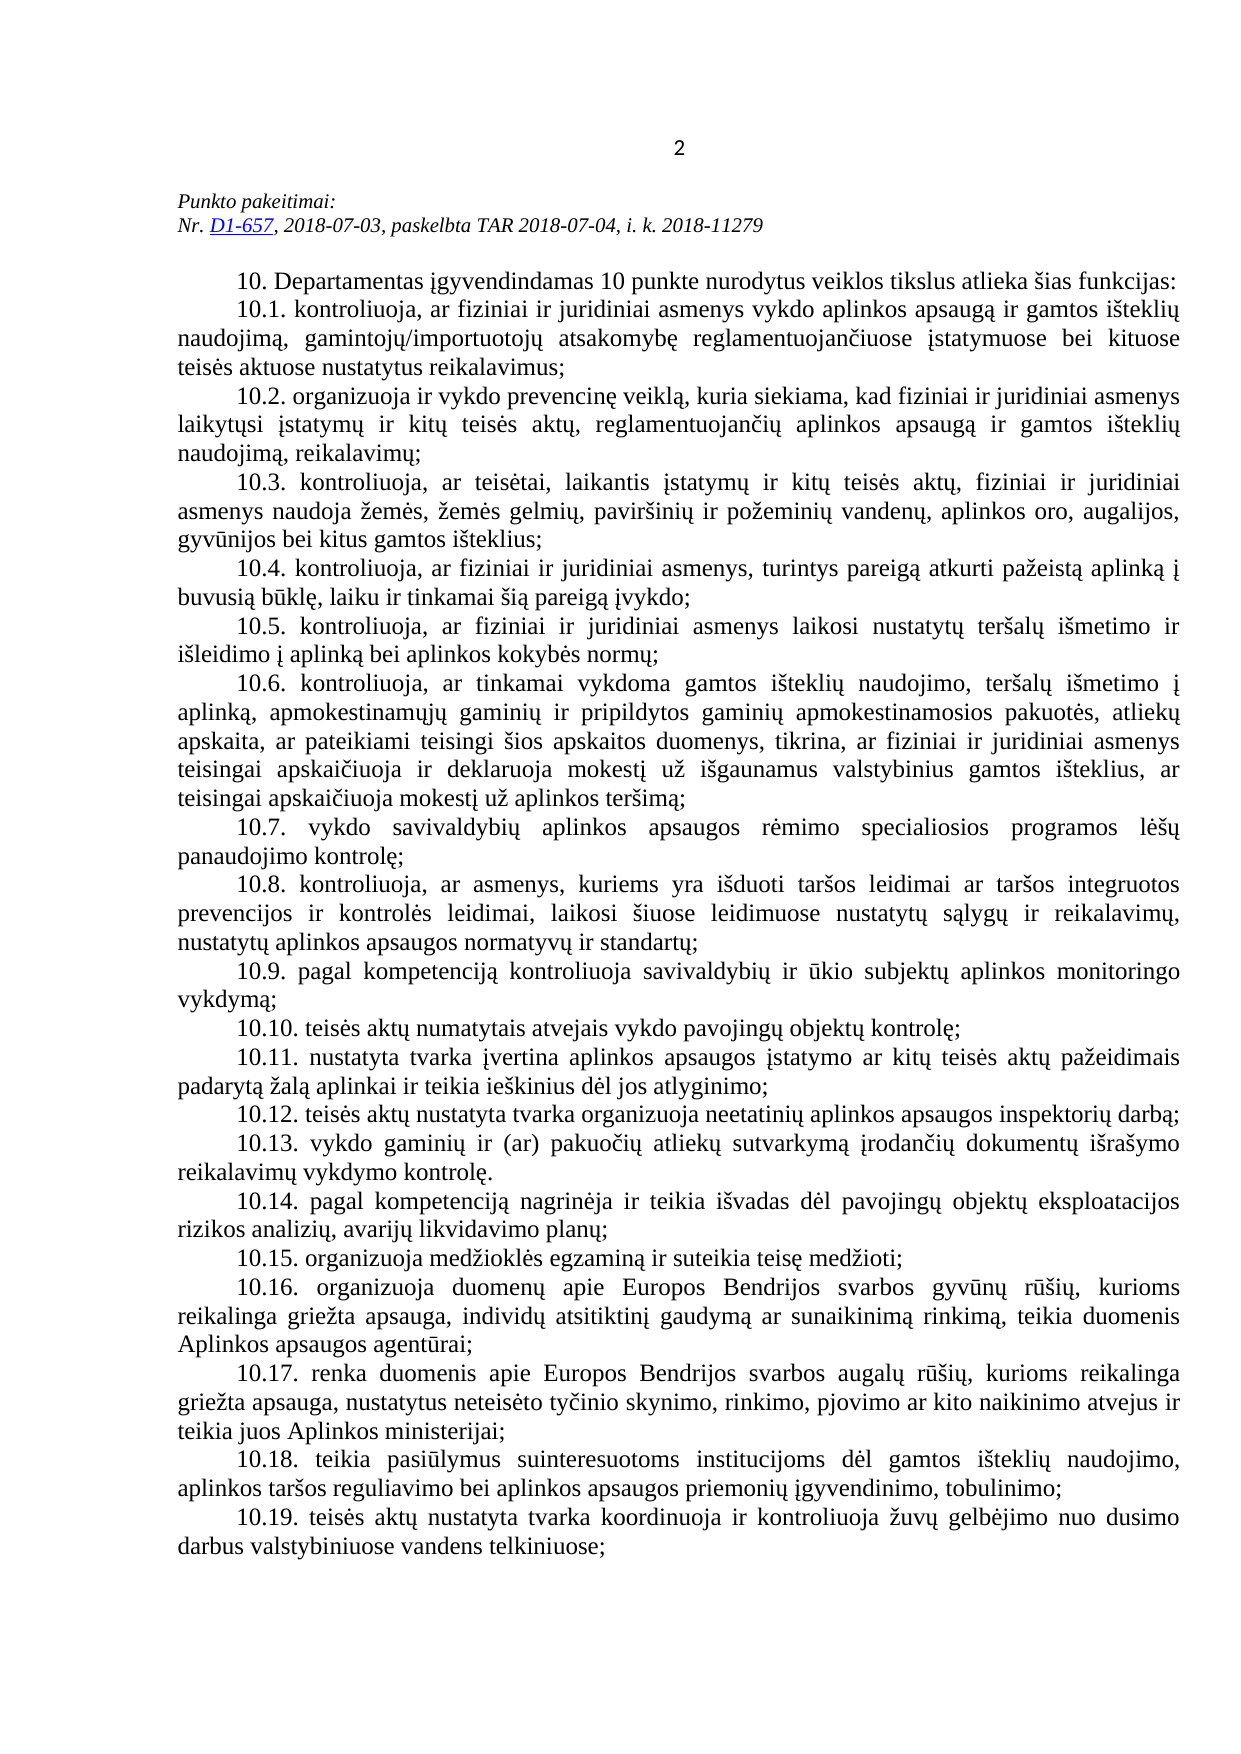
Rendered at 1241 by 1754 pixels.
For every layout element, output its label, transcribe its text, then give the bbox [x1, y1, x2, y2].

text 10.7. vykdo savivaldybių aplinkos apsaugos rėmimo specialiosios programos lėšų panaudojimo kontrolę; [177, 812, 1181, 869]
text 10.3. kontroliuoja, ar teisėtai, laikantis įstatymų ir kitų teisės aktų, fiziniai ir juridiniai asmenys naudoja žemės, žemės gelmių, paviršinių ir požeminių vandenų, aplinkos oro, augalijos, gyvūnijos bei kitus gamtos išteklius; [177, 467, 1181, 553]
text 10.6. kontroliuoja, ar tinkamai vykdoma gamtos išteklių naudojimo, teršalų išmetimo į aplinką, apmokestinamųjų gaminių ir pripildytos gaminių apmokestinamosios pakuotės, atliekų apskaita, ar pateikiami teisingi šios apskaitos duomenys, tikrina, ar fiziniai ir juridiniai asmenys teisingai apskaičiuoja ir deklaruoja mokestį už išgaunamus valstybinius gamtos išteklius, ar teisingai apskaičiuoja mokestį už aplinkos teršimą; [177, 668, 1181, 812]
text 10.9. pagal kompetenciją kontroliuoja savivaldybių ir ūkio subjektų aplinkos monitoringo vykdymą; [177, 956, 1181, 1013]
text 10.15. organizuoja medžioklės egzaminą ir suteikia teisę medžioti; [177, 1243, 1181, 1272]
text Punkto pakeitimai: [177, 189, 1181, 213]
text 10.5. kontroliuoja, ar fiziniai ir juridiniai asmenys laikosi nustatytų teršalų išmetimo ir išleidimo į aplinką bei aplinkos kokybės normų; [177, 611, 1181, 668]
text 10.4. kontroliuoja, ar fiziniai ir juridiniai asmenys, turintys pareigą atkurti pažeistą aplinką į buvusią būklę, laiku ir tinkamai šią pareigą įvykdo; [177, 553, 1181, 611]
text 10.1. kontroliuoja, ar fiziniai ir juridiniai asmenys vykdo aplinkos apsaugą ir gamtos išteklių naudojimą, gamintojų/importuotojų atsakomybę reglamentuojančiuose įstatymuose bei kituose teisės aktuose nustatytus reikalavimus; [177, 294, 1181, 381]
text 10.8. kontroliuoja, ar asmenys, kuriems yra išduoti taršos leidimai ar taršos integruotos prevencijos ir kontrolės leidimai, laikosi šiuose leidimuose nustatytų sąlygų ir reikalavimų, nustatytų aplinkos apsaugos normatyvų ir standartų; [177, 869, 1181, 956]
text 10.13. vykdo gaminių ir (ar) pakuočių atliekų sutvarkymą įrodančių dokumentų išrašymo reikalavimų vykdymo kontrolę. [177, 1128, 1181, 1186]
text 10.16. organizuoja duomenų apie Europos Bendrijos svarbos gyvūnų rūšių, kurioms reikalinga griežta apsauga, individų atsitiktinį gaudymą ar sunaikinimą rinkimą, teikia duomenis Aplinkos apsaugos agentūrai; [177, 1272, 1181, 1358]
text 10.11. nustatyta tvarka įvertina aplinkos apsaugos įstatymo ar kitų teisės aktų pažeidimais padarytą žalą aplinkai ir teikia ieškinius dėl jos atlyginimo; [177, 1042, 1181, 1099]
text 10. Departamentas įgyvendindamas 10 punkte nurodytus veiklos tikslus atlieka šias funkcijas: [177, 266, 1181, 294]
text Nr. D1-657, 2018-07-03, paskelbta TAR 2018-07-04, i. k. 2018-11279 [177, 213, 1181, 237]
text 10.14. pagal kompetenciją nagrinėja ir teikia išvadas dėl pavojingų objektų eksploatacijos rizikos analizių, avarijų likvidavimo planų; [177, 1186, 1181, 1243]
text 10.18. teikia pasiūlymus suinteresuotoms institucijoms dėl gamtos išteklių naudojimo, aplinkos taršos reguliavimo bei aplinkos apsaugos priemonių įgyvendinimo, tobulinimo; [177, 1444, 1181, 1502]
text 10.10. teisės aktų numatytais atvejais vykdo pavojingų objektų kontrolę; [177, 1013, 1181, 1042]
text 10.12. teisės aktų nustatyta tvarka organizuoja neetatinių aplinkos apsaugos inspektorių darbą; [177, 1099, 1181, 1128]
text 10.19. teisės aktų nustatyta tvarka koordinuoja ir kontroliuoja žuvų gelbėjimo nuo dusimo darbus valstybiniuose vandens telkiniuose; [177, 1502, 1181, 1559]
text 10.17. renka duomenis apie Europos Bendrijos svarbos augalų rūšių, kurioms reikalinga griežta apsauga, nustatytus neteisėto tyčinio skynimo, rinkimo, pjovimo ar kito naikinimo atvejus ir teikia juos Aplinkos ministerijai; [177, 1358, 1181, 1444]
text 10.2. organizuoja ir vykdo prevencinę veiklą, kuria siekiama, kad fiziniai ir juridiniai asmenys laikytųsi įstatymų ir kitų teisės aktų, reglamentuojančių aplinkos apsaugą ir gamtos išteklių naudojimą, reikalavimų; [177, 381, 1181, 467]
